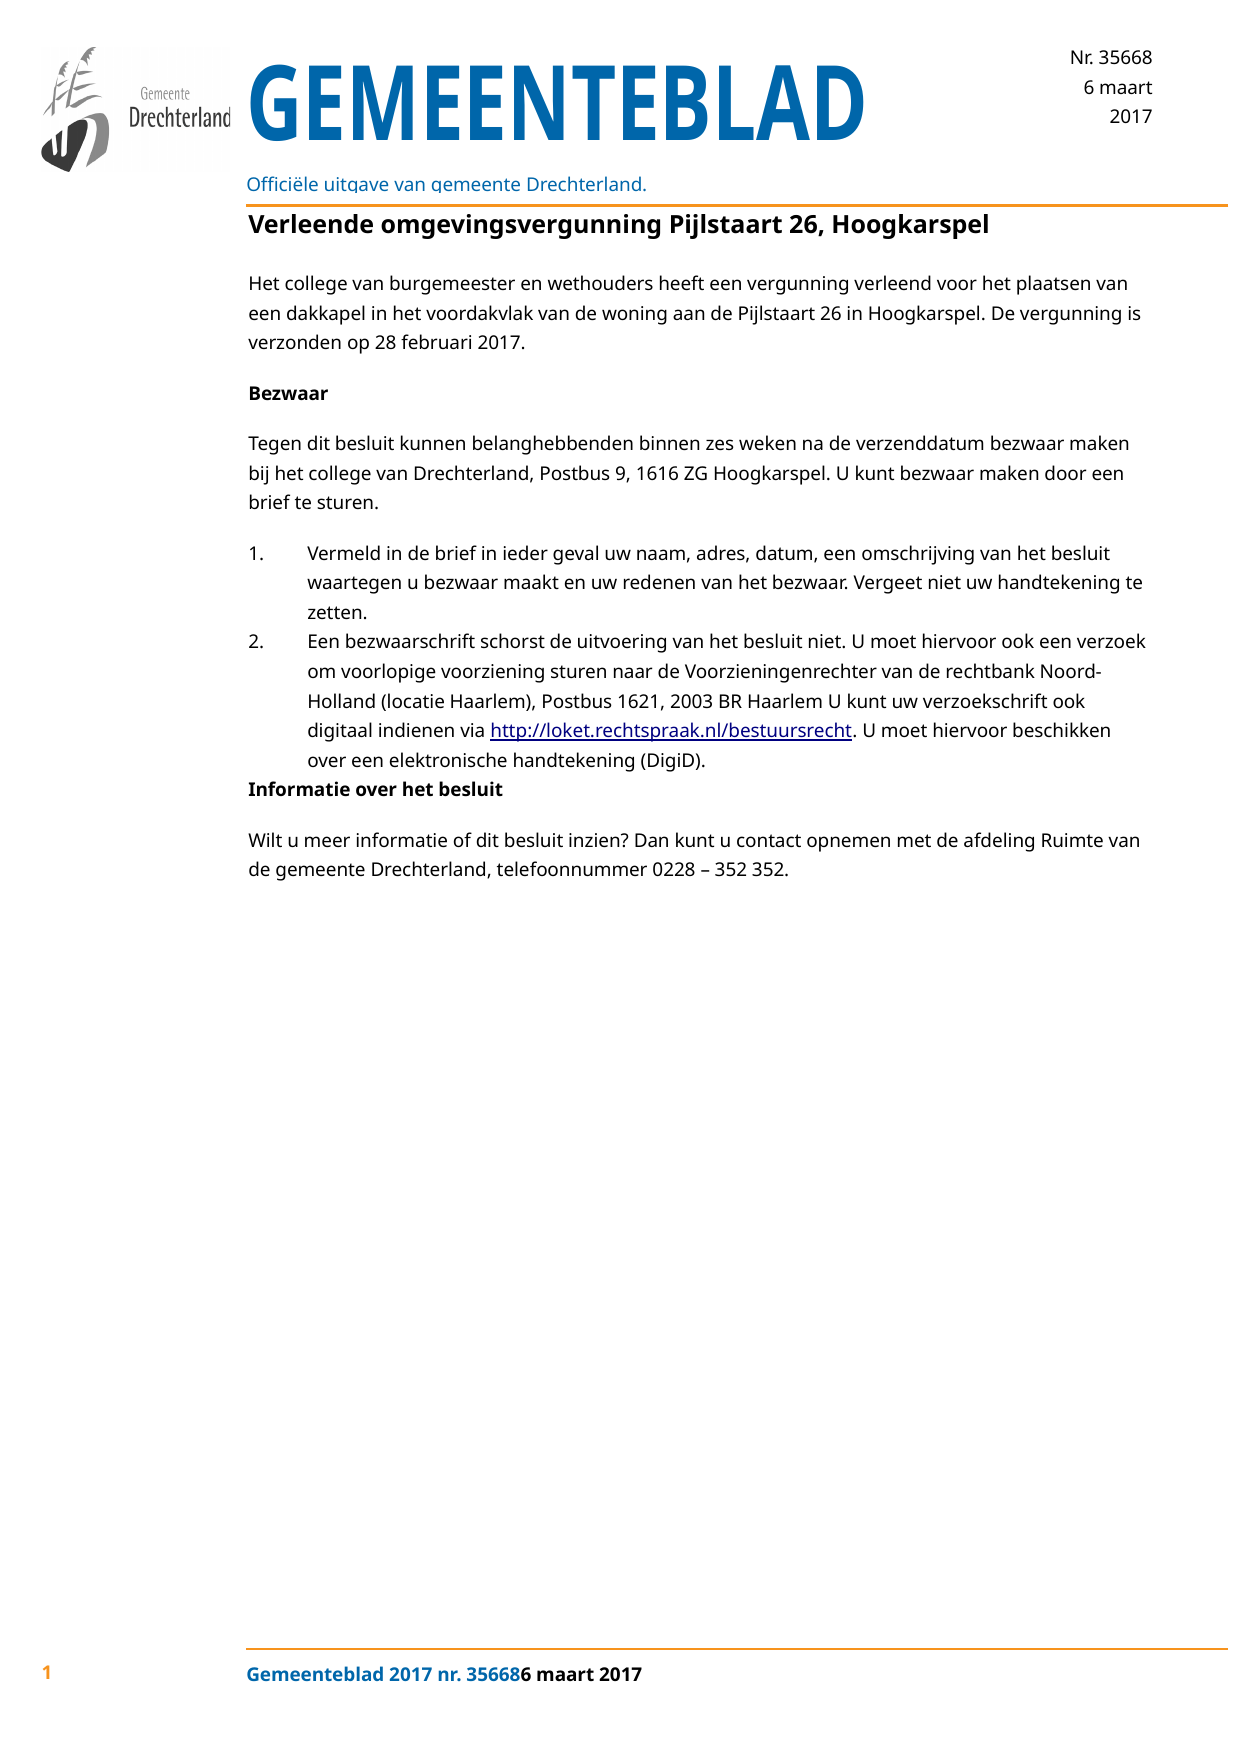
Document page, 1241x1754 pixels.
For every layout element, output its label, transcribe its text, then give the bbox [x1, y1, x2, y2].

list Vermeld in de brief in ieder geval uw naam, adres, datum, een omschrijving van het besluit waartegen u bezwaar maakt en uw redenen van het bezwaar. Vergeet niet uw handtekening te zetten. [248, 540, 1152, 625]
text Het college van burgemeester en wethouders heeft een vergunning verleend voor het plaatsen van een dakkapel in het voordakvlak van de woning aan de Pijlstaart 26 in Hoogkarspel. De vergunning is verzonden op 28 februari 2017. [248, 270, 1152, 355]
text Verleende omgevingsvergunning Pijlstaart 26, Hoogkarspel [248, 207, 1152, 241]
text Tegen dit besluit kunnen belanghebbenden binnen zes weken na de verzenddatum bezwaar maken bij het college van Drechterland, Postbus 9, 1616 ZG Hoogkarspel. U kunt bezwaar maken door een brief te sturen. [248, 430, 1152, 515]
text Wilt u meer informatie of dit besluit inzien? Dan kunt u contact opnemen met de afdeling Ruimte van de gemeente Drechterland, telefoonnummer 0228 – 352 352. [248, 827, 1152, 882]
list Een bezwaarschrift schorst de uitvoering van het besluit niet. U moet hiervoor ook een verzoek om voorlopige voorziening sturen naar de Voorzieningenrechter van de rechtbank Noord-Holland (locatie Haarlem), Postbus 1621, 2003 BR Haarlem U kunt uw verzoekschrift ook digitaal indienen via http://loket.rechtspraak.nl/bestuursrecht. U moet hiervoor beschikken over een elektronische handtekening (DigiD). [248, 629, 1152, 773]
picture [41, 47, 231, 172]
text Informatie over het besluit [248, 777, 1152, 802]
text Bezwaar [248, 380, 1152, 406]
